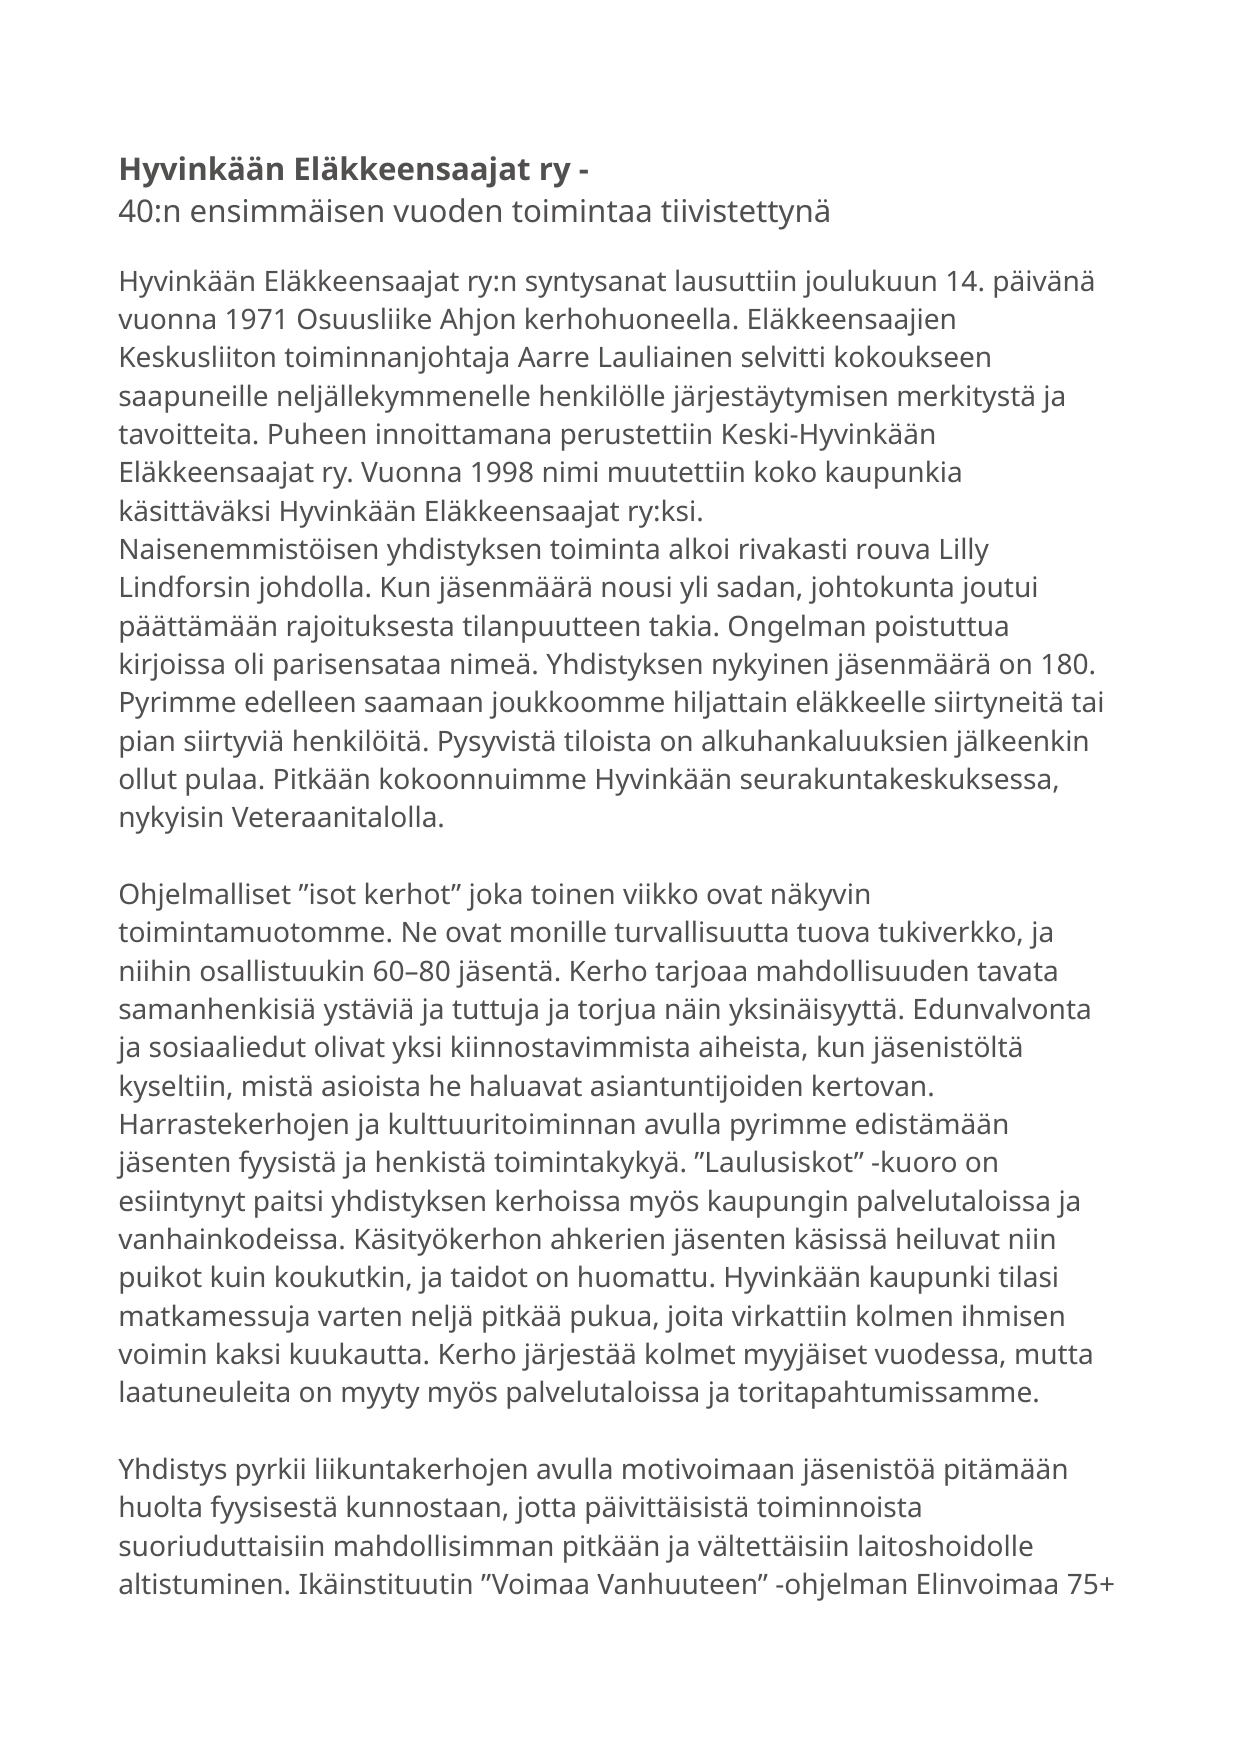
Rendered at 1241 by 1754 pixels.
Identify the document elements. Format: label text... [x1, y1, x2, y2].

text Hyvinkään Eläkkeensaajat ry - [118, 147, 1122, 189]
text Hyvinkään Eläkkeensaajat ry:n syntysanat lausuttiin joulukuun 14. päivänä vuonna 1971 Osuusliike Ahjon kerhohuoneella. Eläkkeensaajien Keskusliiton toiminnanjohtaja Aarre Lauliainen selvitti kokoukseen saapuneille neljällekymmenelle henkilölle järjestäytymisen merkitystä ja tavoitteita. Puheen innoittamana perustettiin Keski-Hyvinkään Eläkkeensaajat ry. Vuonna 1998 nimi muutettiin koko kaupunkia käsittäväksi Hyvinkään Eläkkeensaajat ry:ksi. [118, 261, 1122, 529]
text Yhdistys pyrkii liikuntakerhojen avulla motivoimaan jäsenistöä pitämään huolta fyysisestä kunnostaan, jotta päivittäisistä toiminnoista suoriuduttaisiin mahdollisimman pitkään ja vältettäisiin laitoshoidolle altistuminen. Ikäinstituutin ”Voimaa Vanhuuteen” -ohjelman Elinvoimaa 75+ [118, 1449, 1122, 1602]
text Ohjelmalliset ”isot kerhot” joka toinen viikko ovat näkyvin toimintamuotomme. Ne ovat monille turvallisuutta tuova tukiverkko, ja niihin osallistuukin 60–80 jäsentä. Kerho tarjoaa mahdollisuuden tavata samanhenkisiä ystäviä ja tuttuja ja torjua näin yksinäisyyttä. Edunvalvonta ja sosiaaliedut olivat yksi kiinnostavimmista aiheista, kun jäsenistöltä kyseltiin, mistä asioista he haluavat asiantuntijoiden kertovan. [118, 874, 1122, 1104]
text Harrastekerhojen ja kulttuuritoiminnan avulla pyrimme edistämään jäsenten fyysistä ja henkistä toimintakykyä. ”Laulusiskot” -kuoro on esiintynyt paitsi yhdistyksen kerhoissa myös kaupungin palvelutaloissa ja vanhainkodeissa. Käsityökerhon ahkerien jäsenten käsissä heiluvat niin puikot kuin koukutkin, ja taidot on huomattu. Hyvinkään kaupunki tilasi matkamessuja varten neljä pitkää pukua, joita virkattiin kolmen ihmisen voimin kaksi kuukautta. Kerho järjestää kolmet myyjäiset vuodessa, mutta laatuneuleita on myyty myös palvelutaloissa ja toritapahtumissamme. [118, 1104, 1122, 1411]
text Naisenemmistöisen yhdistyksen toiminta alkoi rivakasti rouva Lilly Lindforsin johdolla. Kun jäsenmäärä nousi yli sadan, johtokunta joutui päättämään rajoituksesta tilanpuutteen takia. Ongelman poistuttua kirjoissa oli parisensataa nimeä. Yhdistyksen nykyinen jäsenmäärä on 180. Pyrimme edelleen saamaan joukkoomme hiljattain eläkkeelle siirtyneitä tai pian siirtyviä henkilöitä. Pysyvistä tiloista on alkuhankaluuksien jälkeenkin ollut pulaa. Pitkään kokoonnuimme Hyvinkään seurakuntakeskuksessa, nykyisin Veteraanitalolla. [118, 529, 1122, 836]
text 40:n ensimmäisen vuoden toimintaa tiivistettynä [118, 189, 1122, 232]
